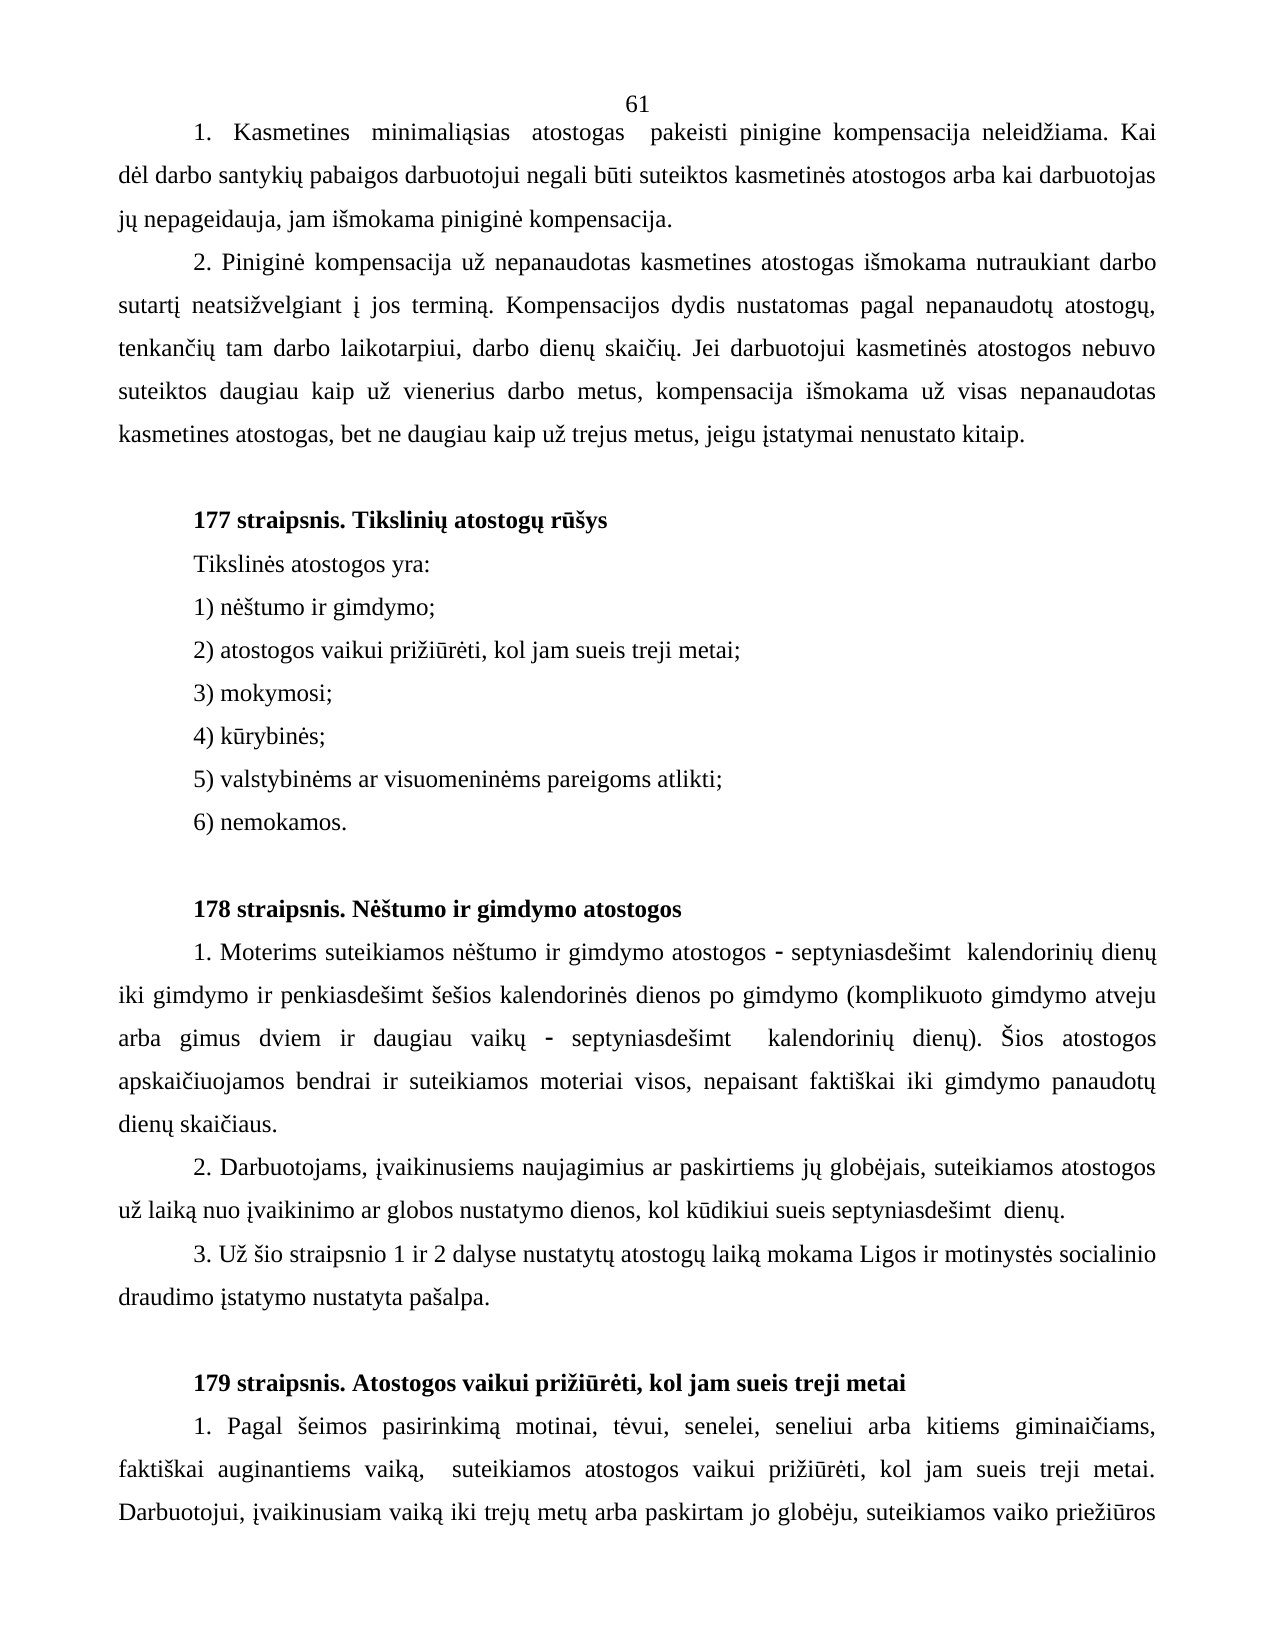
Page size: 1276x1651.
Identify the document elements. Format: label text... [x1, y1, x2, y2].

text 3) mokymosi; [118, 678, 1157, 707]
text 1) nėštumo ir gimdymo; [118, 592, 1157, 621]
text Tikslinės atostogos yra: [118, 549, 1157, 577]
text 1. Moterims suteikiamos nėštumo ir gimdymo atostogos  septyniasdešimt kalendorinių dienų iki gimdymo ir penkiasdešimt šešios kalendorinės dienos po gimdymo (komplikuoto gimdymo atveju arba gimus dviem ir daugiau vaikų  septyniasdešimt kalendorinių dienų). Šios atostogos apskaičiuojamos bendrai ir suteikiamos moteriai visos, nepaisant faktiškai iki gimdymo panaudotų dienų skaičiaus. [118, 937, 1157, 1138]
text 177 straipsnis. Tikslinių atostogų rūšys [118, 506, 1157, 534]
text 5) valstybinėms ar visuomeninėms pareigoms atlikti; [118, 764, 1157, 793]
text 178 straipsnis. Nėštumo ir gimdymo atostogos [118, 894, 1157, 922]
text 3. Už šio straipsnio 1 ir 2 dalyse nustatytų atostogų laiką mokama Ligos ir motinystės socialinio draudimo įstatymo nustatyta pašalpa. [118, 1239, 1157, 1311]
text 2) atostogos vaikui prižiūrėti, kol jam sueis treji metai; [118, 635, 1157, 664]
text 2. Darbuotojams, įvaikinusiems naujagimius ar paskirtiems jų globėjais, suteikiamos atostogos už laiką nuo įvaikinimo ar globos nustatymo dienos, kol kūdikiui sueis septyniasdešimt dienų. [118, 1152, 1157, 1224]
text 1. Pagal šeimos pasirinkimą motinai, tėvui, senelei, seneliui arba kitiems giminaičiams, faktiškai auginantiems vaiką, suteikiamos atostogos vaikui prižiūrėti, kol jam sueis treji metai. Darbuotojui, įvaikinusiam vaiką iki trejų metų arba paskirtam jo globėju, suteikiamos vaiko priežiūros [118, 1411, 1157, 1526]
text 6) nemokamos. [118, 807, 1157, 836]
text 179 straipsnis. Atostogos vaikui prižiūrėti, kol jam sueis treji metai [118, 1368, 1157, 1397]
text 1. Kasmetines minimaliąsias atostogas pakeisti pinigine kompensacija neleidžiama. Kai dėl darbo santykių pabaigos darbuotojui negali būti suteiktos kasmetinės atostogos arba kai darbuotojas jų nepageidauja, jam išmokama piniginė kompensacija. [118, 117, 1157, 232]
text 4) kūrybinės; [118, 721, 1157, 750]
text 2. Piniginė kompensacija už nepanaudotas kasmetines atostogas išmokama nutraukiant darbo sutartį neatsižvelgiant į jos terminą. Kompensacijos dydis nustatomas pagal nepanaudotų atostogų, tenkančių tam darbo laikotarpiui, darbo dienų skaičių. Jei darbuotojui kasmetinės atostogos nebuvo suteiktos daugiau kaip už vienerius darbo metus, kompensacija išmokama už visas nepanaudotas kasmetines atostogas, bet ne daugiau kaip už trejus metus, jeigu įstatymai nenustato kitaip. [118, 247, 1157, 448]
